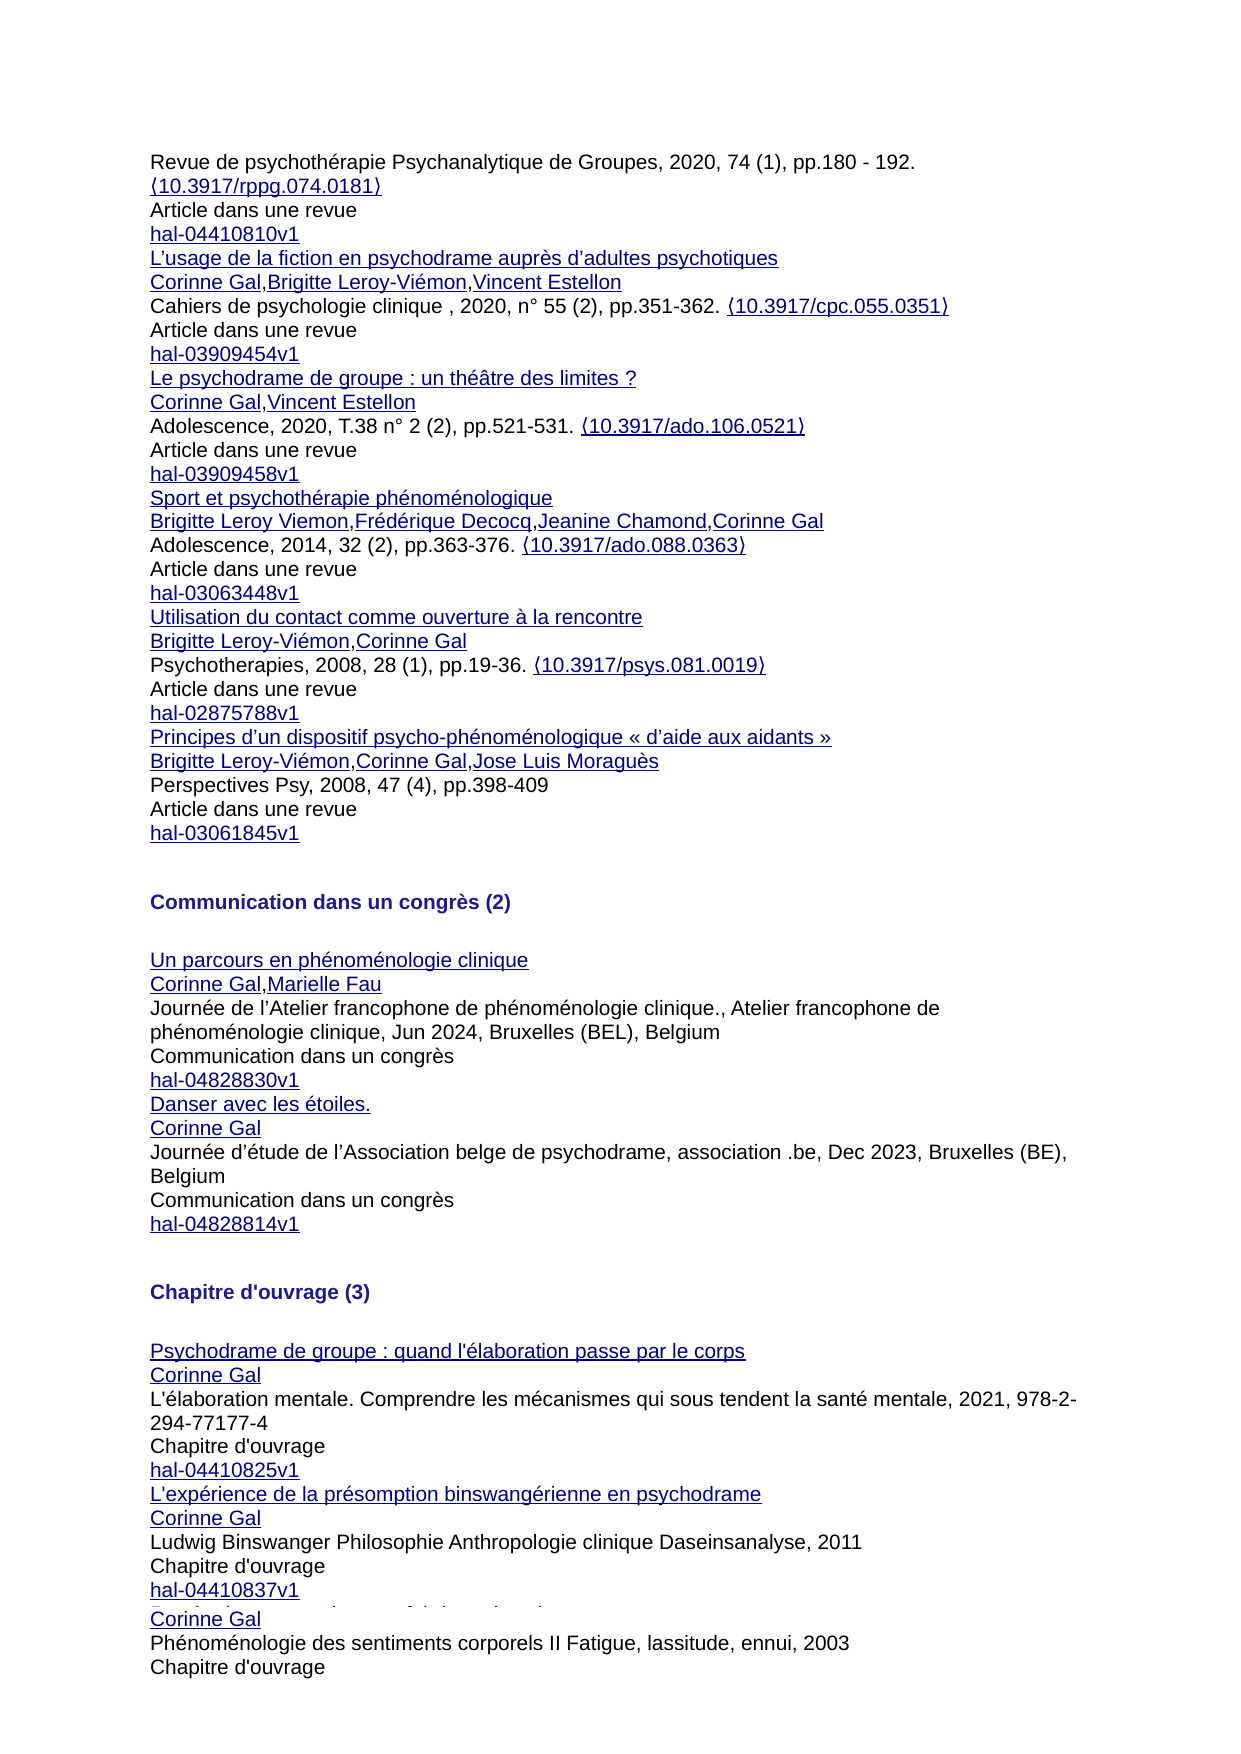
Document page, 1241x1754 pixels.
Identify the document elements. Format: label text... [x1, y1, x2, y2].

table_cell Utilisation du contact comme ouverture à la rencontre Brigitte Leroy-Viémon,Corinne Gal Psychotherapies, 2008, 28 (1), pp.19-36. ⟨10.3917/psys.081.0019⟩ Article dans une revue hal-02875788v1 [150, 605, 1090, 725]
table_cell L'expérience de la présomption binswangérienne en psychodrame Corinne Gal Ludwig Binswanger Philosophie Anthropologie clinique Daseinsanalyse, 2011 Chapitre d'ouvrage hal-04410837v1 [150, 1482, 1090, 1602]
subtitle Chapitre d'ouvrage (3) [150, 1280, 1090, 1304]
table_cell Psychodrame, psychose et fabrique du soi Corinne Gal Phénoménologie des sentiments corporels II Fatigue, lassitude, ennui, 2003 Chapitre d'ouvrage hal-04410843v1 [150, 1602, 1090, 1679]
table_cell Le psychodrame de groupe : un théâtre des limites ? Corinne Gal,Vincent Estellon Adolescence, 2020, T.38 n° 2 (2), pp.521-531. ⟨10.3917/ado.106.0521⟩ Article dans une revue hal-03909458v1 [150, 366, 1090, 485]
table_header Un parcours en phénoménologie clinique Corinne Gal,Marielle Fau Journée de l’Atelier francophone de phénoménologie clinique., Atelier francophone de phénoménologie clinique, Jun 2024, Bruxelles (BEL), Belgium Communication dans un congrès hal-04828830v1 [150, 948, 1090, 1092]
subtitle Communication dans un congrès (2) [150, 889, 1090, 913]
table_cell Principes d’un dispositif psycho-phénoménologique « d’aide aux aidants » Brigitte Leroy-Viémon,Corinne Gal,Jose Luis Moraguès Perspectives Psy, 2008, 47 (4), pp.398-409 Article dans une revue hal-03061845v1 [150, 725, 1090, 845]
table_cell L’usage de la fiction en psychodrame auprès d’adultes psychotiques Corinne Gal,Brigitte Leroy-Viémon,Vincent Estellon Cahiers de psychologie clinique , 2020, n° 55 (2), pp.351-362. ⟨10.3917/cpc.055.0351⟩ Article dans une revue hal-03909454v1 [150, 246, 1090, 366]
table_cell Revue de psychothérapie Psychanalytique de Groupes, 2020, 74 (1), pp.180 - 192. ⟨10.3917/rppg.074.0181⟩ Article dans une revue hal-04410810v1 [150, 150, 1090, 246]
table_header Psychodrame de groupe : quand l'élaboration passe par le corps Corinne Gal L'élaboration mentale. Comprendre les mécanismes qui sous tendent la santé mentale, 2021, 978-2-294-77177-4 Chapitre d'ouvrage hal-04410825v1 [150, 1339, 1090, 1482]
table_cell Sport et psychothérapie phénoménologique Brigitte Leroy Viemon,Frédérique Decocq,Jeanine Chamond,Corinne Gal Adolescence, 2014, 32 (2), pp.363-376. ⟨10.3917/ado.088.0363⟩ Article dans une revue hal-03063448v1 [150, 485, 1090, 605]
table_cell Danser avec les étoiles. Corinne Gal Journée d’étude de l’Association belge de psychodrame, association .be, Dec 2023, Bruxelles (BE), Belgium Communication dans un congrès hal-04828814v1 [150, 1092, 1090, 1235]
